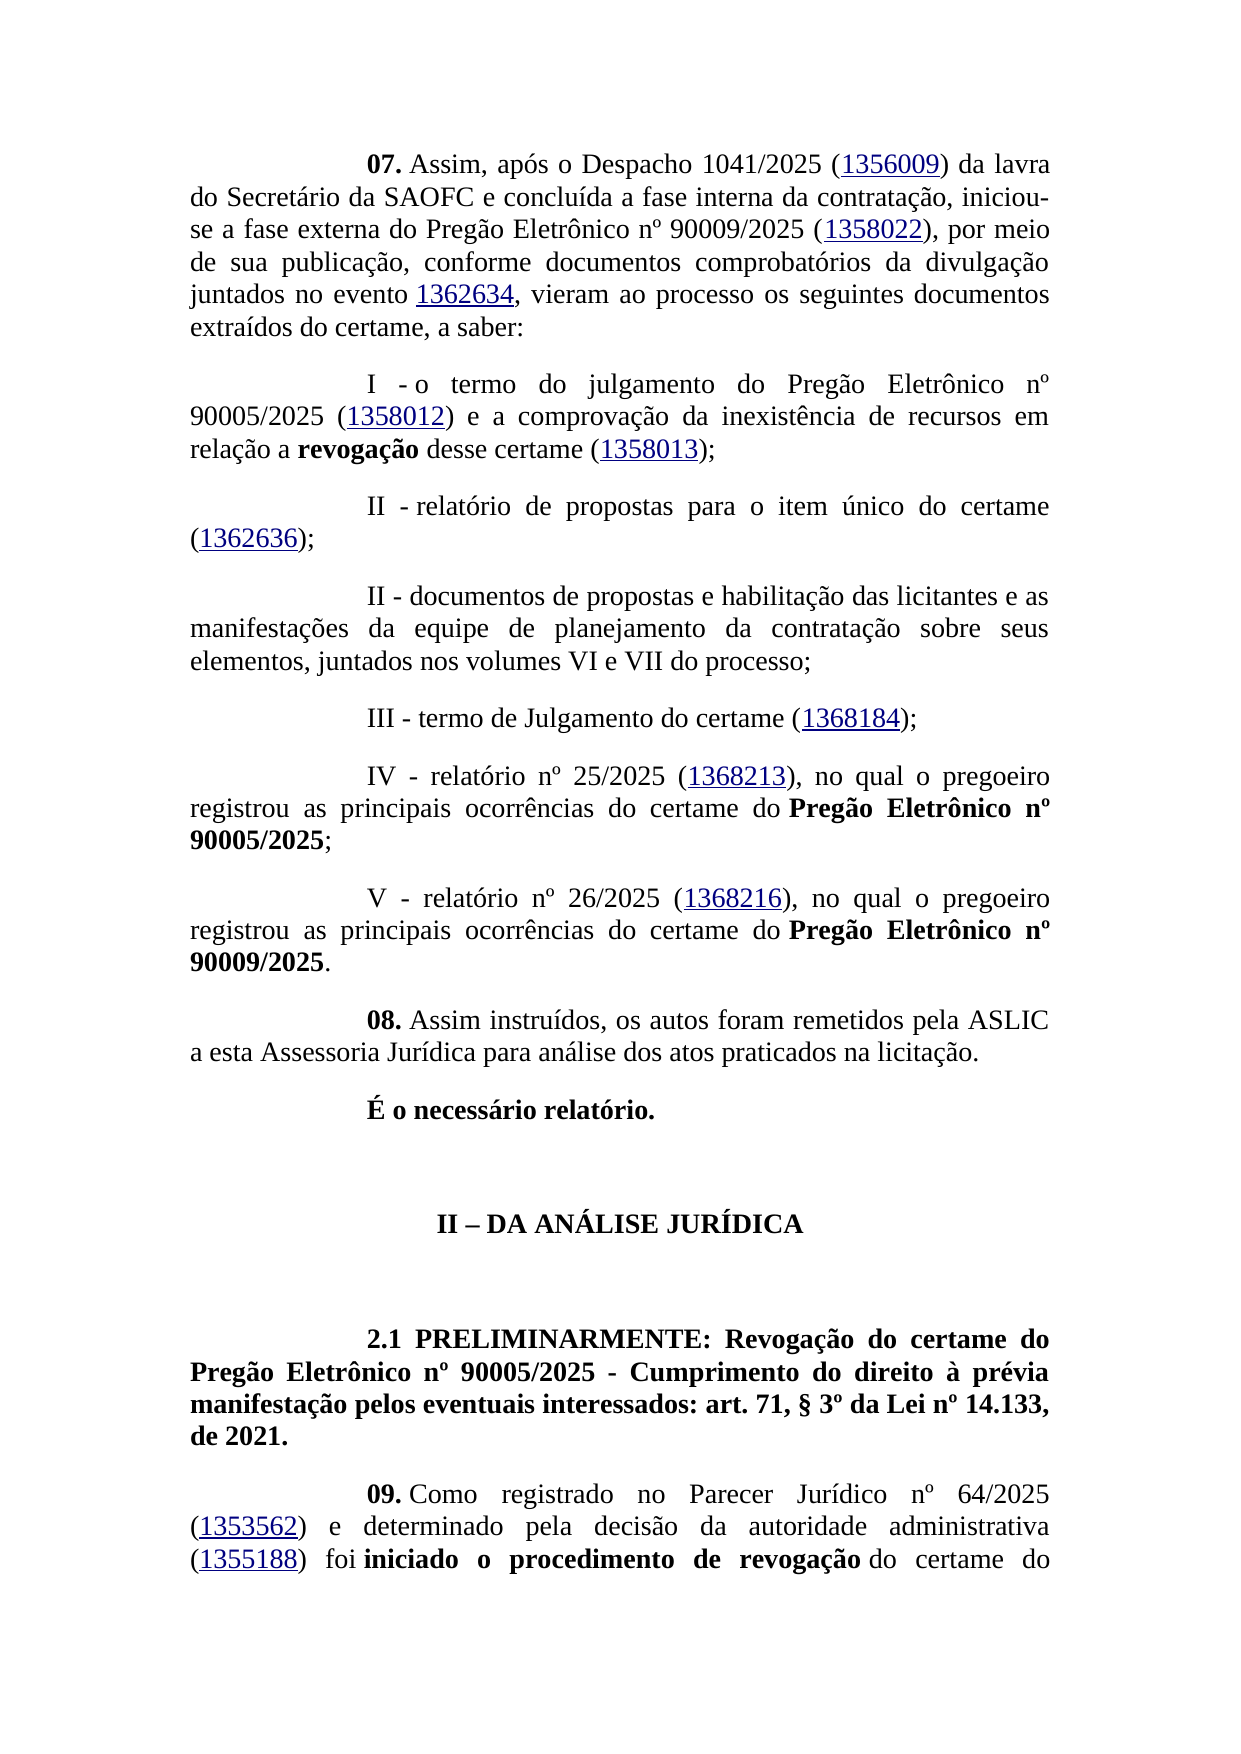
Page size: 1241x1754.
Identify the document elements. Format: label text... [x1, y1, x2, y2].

text É o necessário relatório. [190, 1093, 1051, 1125]
text 09. Como registrado no Parecer Jurídico nº 64/2025 (1353562) e determinado pela decisão da autoridade administrativa (1355188) foi iniciado o procedimento de revogação do certame do [190, 1477, 1051, 1574]
text III - termo de Julgamento do certame (1368184); [190, 701, 1051, 733]
text II – DA ANÁLISE JURÍDICA [190, 1207, 1051, 1240]
text II - relatório de propostas para o item único do certame (1362636); [190, 489, 1051, 554]
text V - relatório nº 26/2025 (1368216), no qual o pregoeiro registrou as principais ocorrências do certame do Pregão Eletrônico nº 90009/2025. [190, 881, 1051, 978]
text IV - relatório nº 25/2025 (1368213), no qual o pregoeiro registrou as principais ocorrências do certame do Pregão Eletrônico nº 90005/2025; [190, 758, 1051, 856]
text II - documentos de propostas e habilitação das licitantes e as manifestações da equipe de planejamento da contratação sobre seus elementos, juntados nos volumes VI e VII do processo; [190, 579, 1051, 676]
text I - o termo do julgamento do Pregão Eletrônico nº 90005/2025 (1358012) e a comprovação da inexistência de recursos em relação a revogação desse certame (1358013); [190, 367, 1051, 464]
text 08. Assim instruídos, os autos foram remetidos pela ASLIC a esta Assessoria Jurídica para análise dos atos praticados na licitação. [190, 1003, 1051, 1068]
text 2.1 PRELIMINARMENTE: Revogação do certame do Pregão Eletrônico nº 90005/2025 - Cumprimento do direito à prévia manifestação pelos eventuais interessados: art. 71, § 3º da Lei nº 14.133, de 2021. [190, 1322, 1051, 1452]
text 07. Assim, após o Despacho 1041/2025 (1356009) da lavra do Secretário da SAOFC e concluída a fase interna da contratação, iniciou-se a fase externa do Pregão Eletrônico nº 90009/2025 (1358022), por meio de sua publicação, conforme documentos comprobatórios da divulgação juntados no evento 1362634, vieram ao processo os seguintes documentos extraídos do certame, a saber: [190, 148, 1051, 342]
